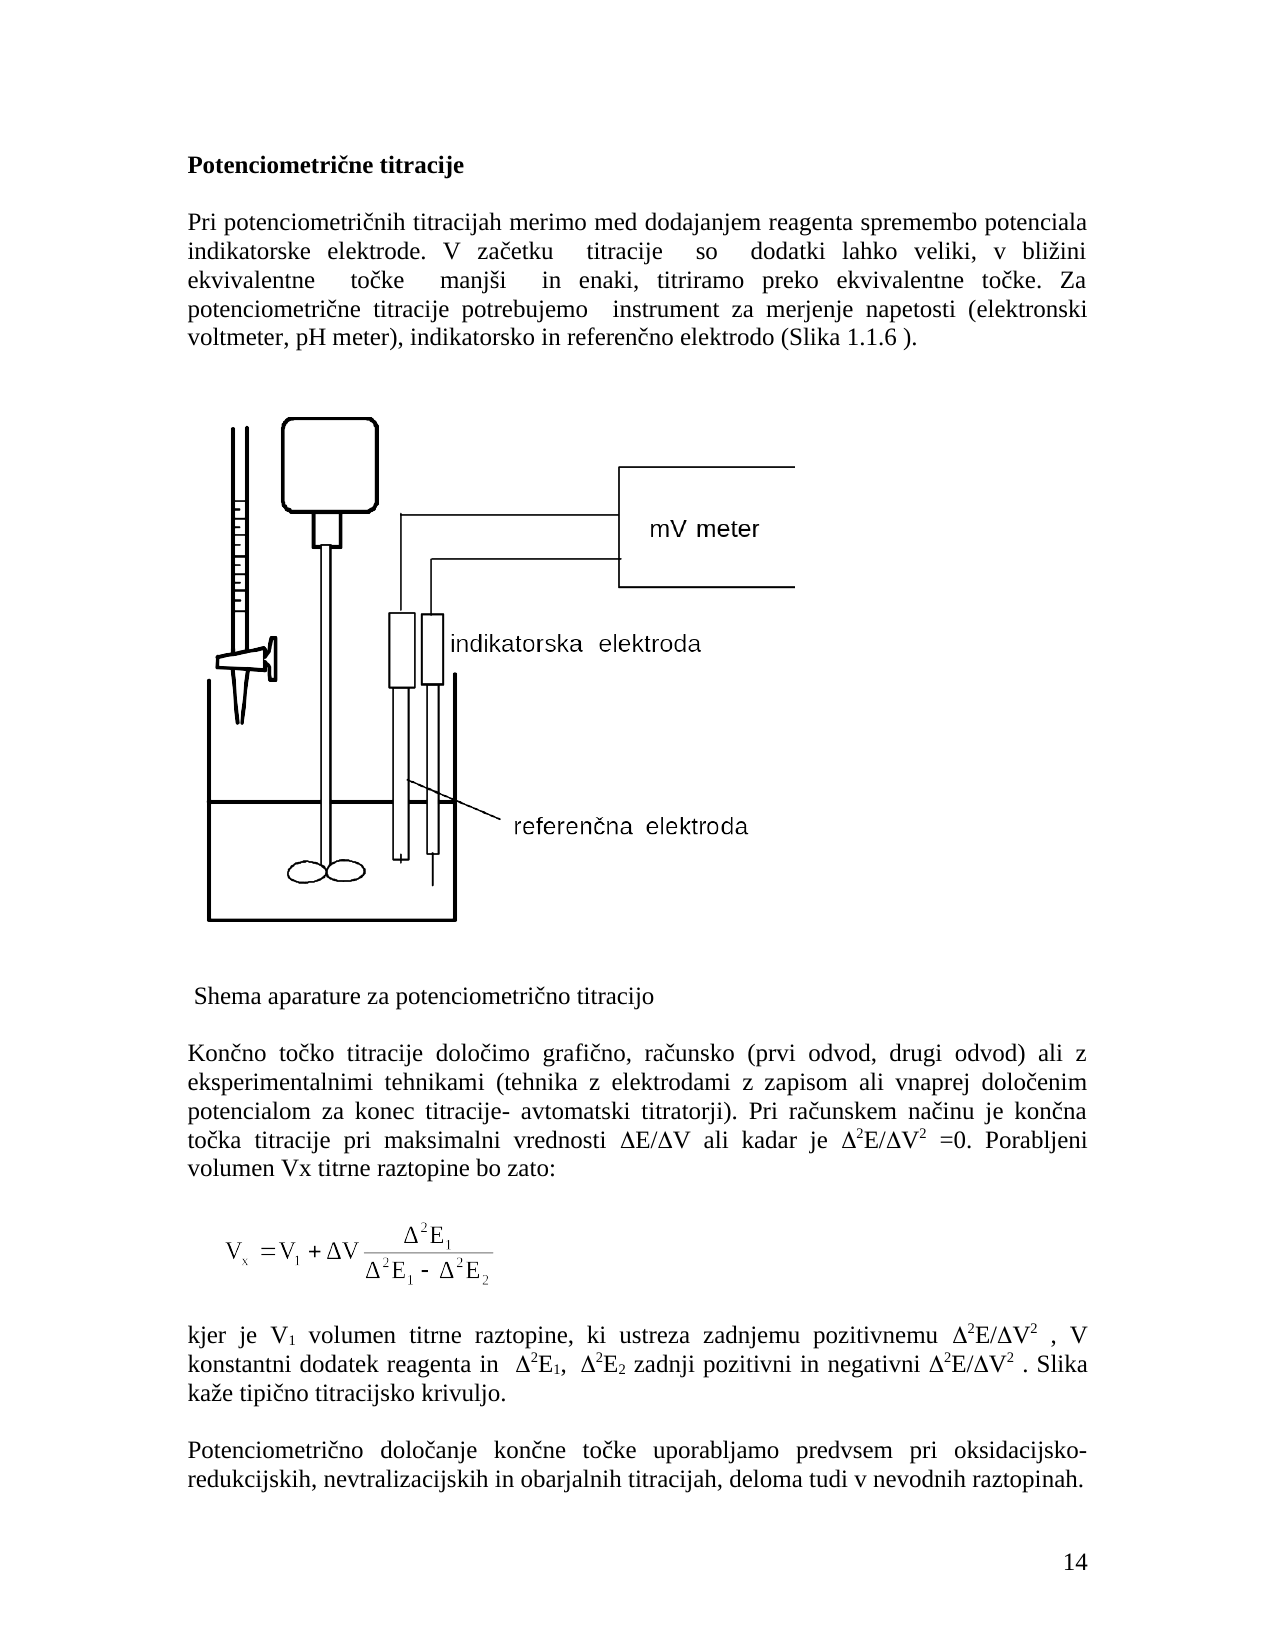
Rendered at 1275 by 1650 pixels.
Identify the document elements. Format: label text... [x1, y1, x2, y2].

text Potenciometrično določanje končne točke uporabljamo predvsem pri oksidacijsko-redukcijskih, nevtralizacijskih in obarjalnih titracijah, deloma tudi v nevodnih raztopinah. [187, 1435, 1088, 1493]
text kjer je V1 volumen titrne raztopine, ki ustreza zadnjemu pozitivnemu 2E/V2 , V konstantni dodatek reagenta in 2E1, 2E2 zadnji pozitivni in negativni 2E/V2 . Slika kaže tipično titracijsko krivuljo. [187, 1320, 1088, 1406]
text Shema aparature za potenciometrično titracijo [187, 981, 1088, 1010]
text Potenciometrične titracije [187, 150, 1088, 179]
text Pri potenciometričnih titracijah merimo med dodajanjem reagenta spremembo potenciala indikatorske elektrode. V začetku titracije so dodatki lahko veliki, v bližini ekvivalentne točke manjši in enaki, titriramo preko ekvivalentne točke. Za potenciometrične titracije potrebujemo instrument za merjenje napetosti (elektronski voltmeter, pH meter), indikatorsko in referenčno elektrodo (Slika 1.1.6 ). [187, 207, 1088, 351]
text Končno točko titracije določimo grafično, računsko (prvi odvod, drugi odvod) ali z eksperimentalnimi tehnikami (tehnika z elektrodami z zapisom ali vnaprej določenim potencialom za konec titracije- avtomatski titratorji). Pri računskem načinu je končna točka titracije pri maksimalni vrednosti E/V ali kadar je 2E/V2 =0. Porabljeni volumen Vx titrne raztopine bo zato: [187, 1038, 1088, 1182]
